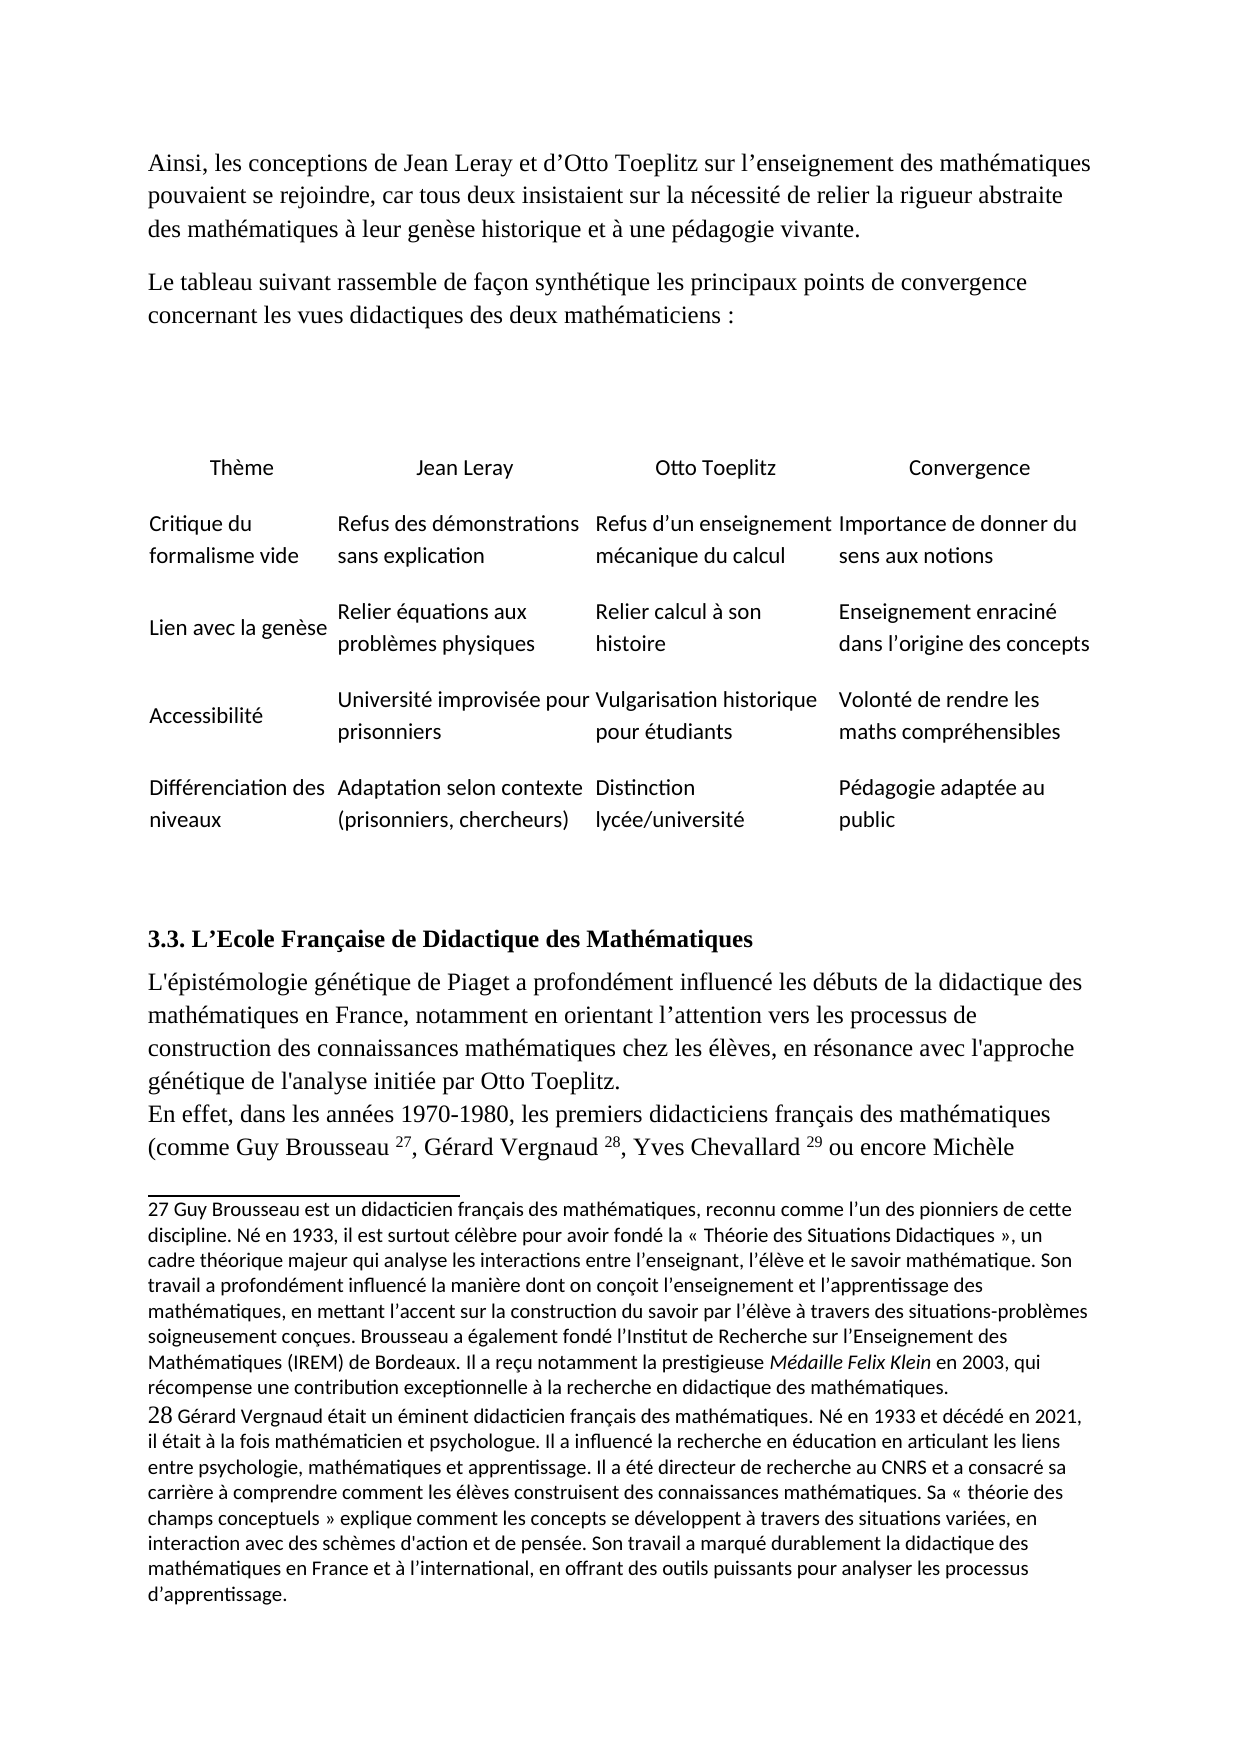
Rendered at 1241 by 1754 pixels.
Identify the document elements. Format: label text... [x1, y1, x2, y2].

table_cell Université improvisée pour prisonniers [336, 684, 594, 772]
table_cell Relier équations aux problèmes physiques [336, 596, 594, 683]
table_cell Lien avec la genèse [148, 596, 336, 683]
table_cell Adaptation selon contexte (prisonniers, chercheurs) [336, 772, 594, 859]
text 3.3. L’Ecole Française de Didactique des Mathématiques [148, 924, 1093, 953]
table_cell Importance de donner du sens aux notions [837, 508, 1102, 596]
text Gérard Vergnaud était un éminent didacticien français des mathématiques. Né en 1933 et décédé en 2021, il était à la fois mathématicien et psychologue. Il a influencé la recherche en éducation en articulant les liens entre psychologie, mathématiques et apprentissage. Il a été directeur de recherche au CNRS et a consacré sa carrière à comprendre comment les élèves construisent des connaissances mathématiques. Sa « théorie des champs conceptuels » explique comment les concepts se développent à travers des situations variées, en interaction avec des schèmes d'action et de pensée. Son travail a marqué durablement la didactique des mathématiques en France et à l’international, en offrant des outils puissants pour analyser les processus d’apprentissage. [148, 1400, 1093, 1606]
text L'épistémologie génétique de Piaget a profondément influencé les débuts de la didactique des mathématiques en France, notamment en orientant l’attention vers les processus de construction des connaissances mathématiques chez les élèves, en résonance avec l'approche génétique de l'analyse initiée par Otto Toeplitz. [148, 967, 1093, 1095]
table_header Jean Leray [336, 452, 594, 507]
text Ainsi, les conceptions de Jean Leray et d’Otto Toeplitz sur l’enseignement des mathématiques pouvaient se rejoindre, car tous deux insistaient sur la nécessité de relier la rigueur abstraite des mathématiques à leur genèse historique et à une pédagogie vivante. [148, 148, 1093, 242]
table_cell Vulgarisation historique pour étudiants [594, 684, 837, 772]
text Guy Brousseau est un didacticien français des mathématiques, reconnu comme l’un des pionniers de cette discipline. Né en 1933, il est surtout célèbre pour avoir fondé la « Théorie des Situations Didactiques », un cadre théorique majeur qui analyse les interactions entre l’enseignant, l’élève et le savoir mathématique. Son travail a profondément influencé la manière dont on conçoit l’enseignement et l’apprentissage des mathématiques, en mettant l’accent sur la construction du savoir par l’élève à travers des situations-problèmes soigneusement conçues. Brousseau a également fondé l’Institut de Recherche sur l’Enseignement des Mathématiques (IREM) de Bordeaux. Il a reçu notamment la prestigieuse Médaille Felix Klein en 2003, qui récompense une contribution exceptionnelle à la recherche en didactique des mathématiques. [148, 1196, 1093, 1400]
table_cell Volonté de rendre les maths compréhensibles [837, 684, 1102, 772]
table_cell Relier calcul à son histoire [594, 596, 837, 683]
table_cell Refus des démonstrations sans explication [336, 508, 594, 596]
text Le tableau suivant rassemble de façon synthétique les principaux points de convergence concernant les vues didactiques des deux mathématiciens : [148, 267, 1093, 329]
table_cell Distinction lycée/université [594, 772, 837, 859]
table_cell Enseignement enraciné dans l’origine des concepts [837, 596, 1102, 683]
table_cell Refus d’un enseignement mécanique du calcul [594, 508, 837, 596]
table_header Otto Toeplitz [594, 452, 837, 507]
table_cell Accessibilité [148, 684, 336, 772]
table_cell Pédagogie adaptée au public [837, 772, 1102, 859]
table_header Convergence [837, 452, 1102, 507]
text En effet, dans les années 1970-1980, les premiers didacticiens français des mathématiques (comme Guy Brousseau , Gérard Vergnaud , Yves Chevallard ou encore Michèle Artigue , qui peuvent être considérés comme ayant été des fondateurs de ce qui pourrait s’appeler désormais l’Ecole Française de la Didactique des Mathématiques (en abrégé EFDM), ont été influencés à la fois par Piaget pour penser les mécanismes cognitifs de l’apprentissage, et, de façon moins nette, par les idées de Toeplitz pour structurer les contenus mathématiques selon une logique de genèse ; par exemple, Jean-Luc Dorier a exploré cette double influence dans ses travaux sur l’enseignement de l’algèbre linéaire et de l’analyse. Une telle convergence a conduit à des pratiques didactiques qui cherchent à reconstruire les savoirs mathématiques dans l’ordre de leur genèse cognitive et historique, en tenant compte des obstacles épistémologiques et des représentations des élèves. [148, 1099, 1093, 1161]
table_cell Différenciation des niveaux [148, 772, 336, 859]
table_cell Critique du formalisme vide [148, 508, 336, 596]
table_header Thème [148, 452, 336, 507]
